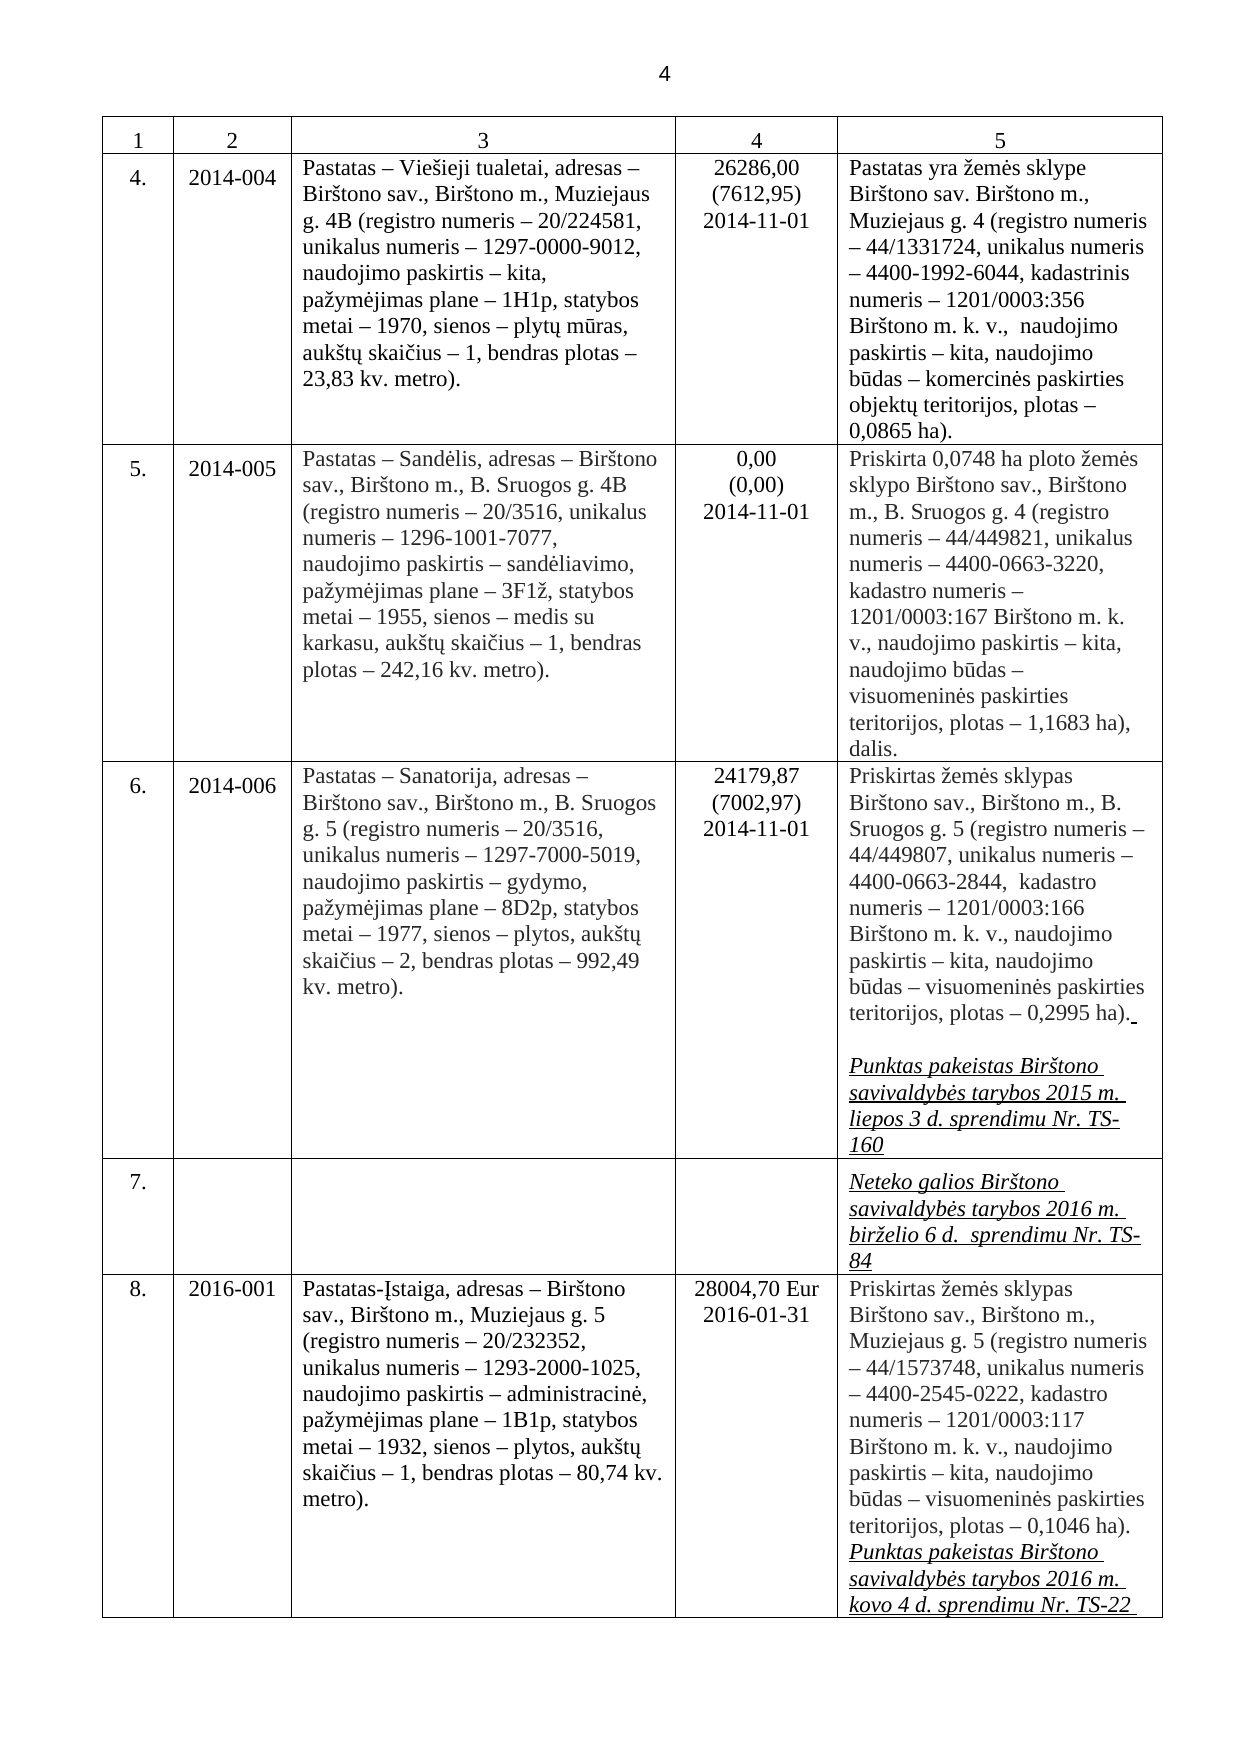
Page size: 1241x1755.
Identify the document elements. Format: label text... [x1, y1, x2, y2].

table_cell 2014-006 [174, 762, 291, 1158]
table_cell [174, 1159, 291, 1274]
table_cell 7. [103, 1159, 173, 1274]
table_header 1 [103, 117, 173, 153]
table_cell Pastatas – Viešieji tualetai, adresas – Birštono sav., Birštono m., Muziejaus g. 4B (registro numeris – 20/224581, unikalus numeris – 1297-0000-9012, naudojimo paskirtis – kita, pažymėjimas plane – 1H1p, statybos metai – 1970, sienos – plytų mūras, aukštų skaičius – 1, bendras plotas – 23,83 kv. metro). [292, 154, 675, 444]
table_cell 6. [103, 762, 173, 1158]
table_cell Priskirtas žemės sklypas Birštono sav., Birštono m., Muziejaus g. 5 (registro numeris – 44/1573748, unikalus numeris – 4400-2545-0222, kadastro numeris – 1201/0003:117 Birštono m. k. v., naudojimo paskirtis – kita, naudojimo būdas – visuomeninės paskirties teritorijos, plotas – 0,1046 ha). Punktas pakeistas Birštono savivaldybės tarybos 2016 m. kovo 4 d. sprendimu Nr. TS-22 [838, 1275, 1162, 1617]
table_cell 26286,00 (7612,95) 2014-11-01 [676, 154, 837, 444]
table_cell 5. [103, 445, 173, 761]
table_cell [292, 1159, 675, 1274]
table_cell 2014-005 [174, 445, 291, 761]
table_cell Pastatas yra žemės sklype Birštono sav. Birštono m., Muziejaus g. 4 (registro numeris – 44/1331724, unikalus numeris – 4400-1992-6044, kadastrinis numeris – 1201/0003:356 Birštono m. k. v., naudojimo paskirtis – kita, naudojimo būdas – komercinės paskirties objektų teritorijos, plotas – 0,0865 ha). [838, 154, 1162, 444]
table_header 2 [174, 117, 291, 153]
table_cell Priskirtas žemės sklypas Birštono sav., Birštono m., B. Sruogos g. 5 (registro numeris – 44/449807, unikalus numeris – 4400-0663-2844, kadastro numeris – 1201/0003:166 Birštono m. k. v., naudojimo paskirtis – kita, naudojimo būdas – visuomeninės paskirties teritorijos, plotas – 0,2995 ha). Punktas pakeistas Birštono savivaldybės tarybos 2015 m. liepos 3 d. sprendimu Nr. TS-160 [838, 762, 1162, 1158]
table_header 4 [676, 117, 837, 153]
table_cell 24179,87 (7002,97) 2014-11-01 [676, 762, 837, 1158]
table_cell Pastatas – Sanatorija, adresas – Birštono sav., Birštono m., B. Sruogos g. 5 (registro numeris – 20/3516, unikalus numeris – 1297-7000-5019, naudojimo paskirtis – gydymo, pažymėjimas plane – 8D2p, statybos metai – 1977, sienos – plytos, aukštų skaičius – 2, bendras plotas – 992,49 kv. metro). [292, 762, 675, 1158]
table_cell Priskirta 0,0748 ha ploto žemės sklypo Birštono sav., Birštono m., B. Sruogos g. 4 (registro numeris – 44/449821, unikalus numeris – 4400-0663-3220, kadastro numeris – 1201/0003:167 Birštono m. k. v., naudojimo paskirtis – kita, naudojimo būdas – visuomeninės paskirties teritorijos, plotas – 1,1683 ha), dalis. [838, 445, 1162, 761]
table_cell 4. [103, 154, 173, 444]
table_cell Pastatas-Įstaiga, adresas – Birštono sav., Birštono m., Muziejaus g. 5 (registro numeris – 20/232352, unikalus numeris – 1293-2000-1025, naudojimo paskirtis – administracinė, pažymėjimas plane – 1B1p, statybos metai – 1932, sienos – plytos, aukštų skaičius – 1, bendras plotas – 80,74 kv. metro). [292, 1275, 675, 1617]
table_cell [676, 1159, 837, 1274]
table_cell Pastatas – Sandėlis, adresas – Birštono sav., Birštono m., B. Sruogos g. 4B (registro numeris – 20/3516, unikalus numeris – 1296-1001-7077, naudojimo paskirtis – sandėliavimo, pažymėjimas plane – 3F1ž, statybos metai – 1955, sienos – medis su karkasu, aukštų skaičius – 1, bendras plotas – 242,16 kv. metro). [292, 445, 675, 761]
table_cell 28004,70 Eur 2016-01-31 [676, 1275, 837, 1617]
table_header 3 [292, 117, 675, 153]
table_header 5 [838, 117, 1162, 153]
table_cell 2016-001 [174, 1275, 291, 1617]
table_cell 2014-004 [174, 154, 291, 444]
table_cell 0,00 (0,00) 2014-11-01 [676, 445, 837, 761]
table_cell Neteko galios Birštono savivaldybės tarybos 2016 m. birželio 6 d. sprendimu Nr. TS-84 [838, 1159, 1162, 1274]
table_cell 8. [103, 1275, 173, 1617]
